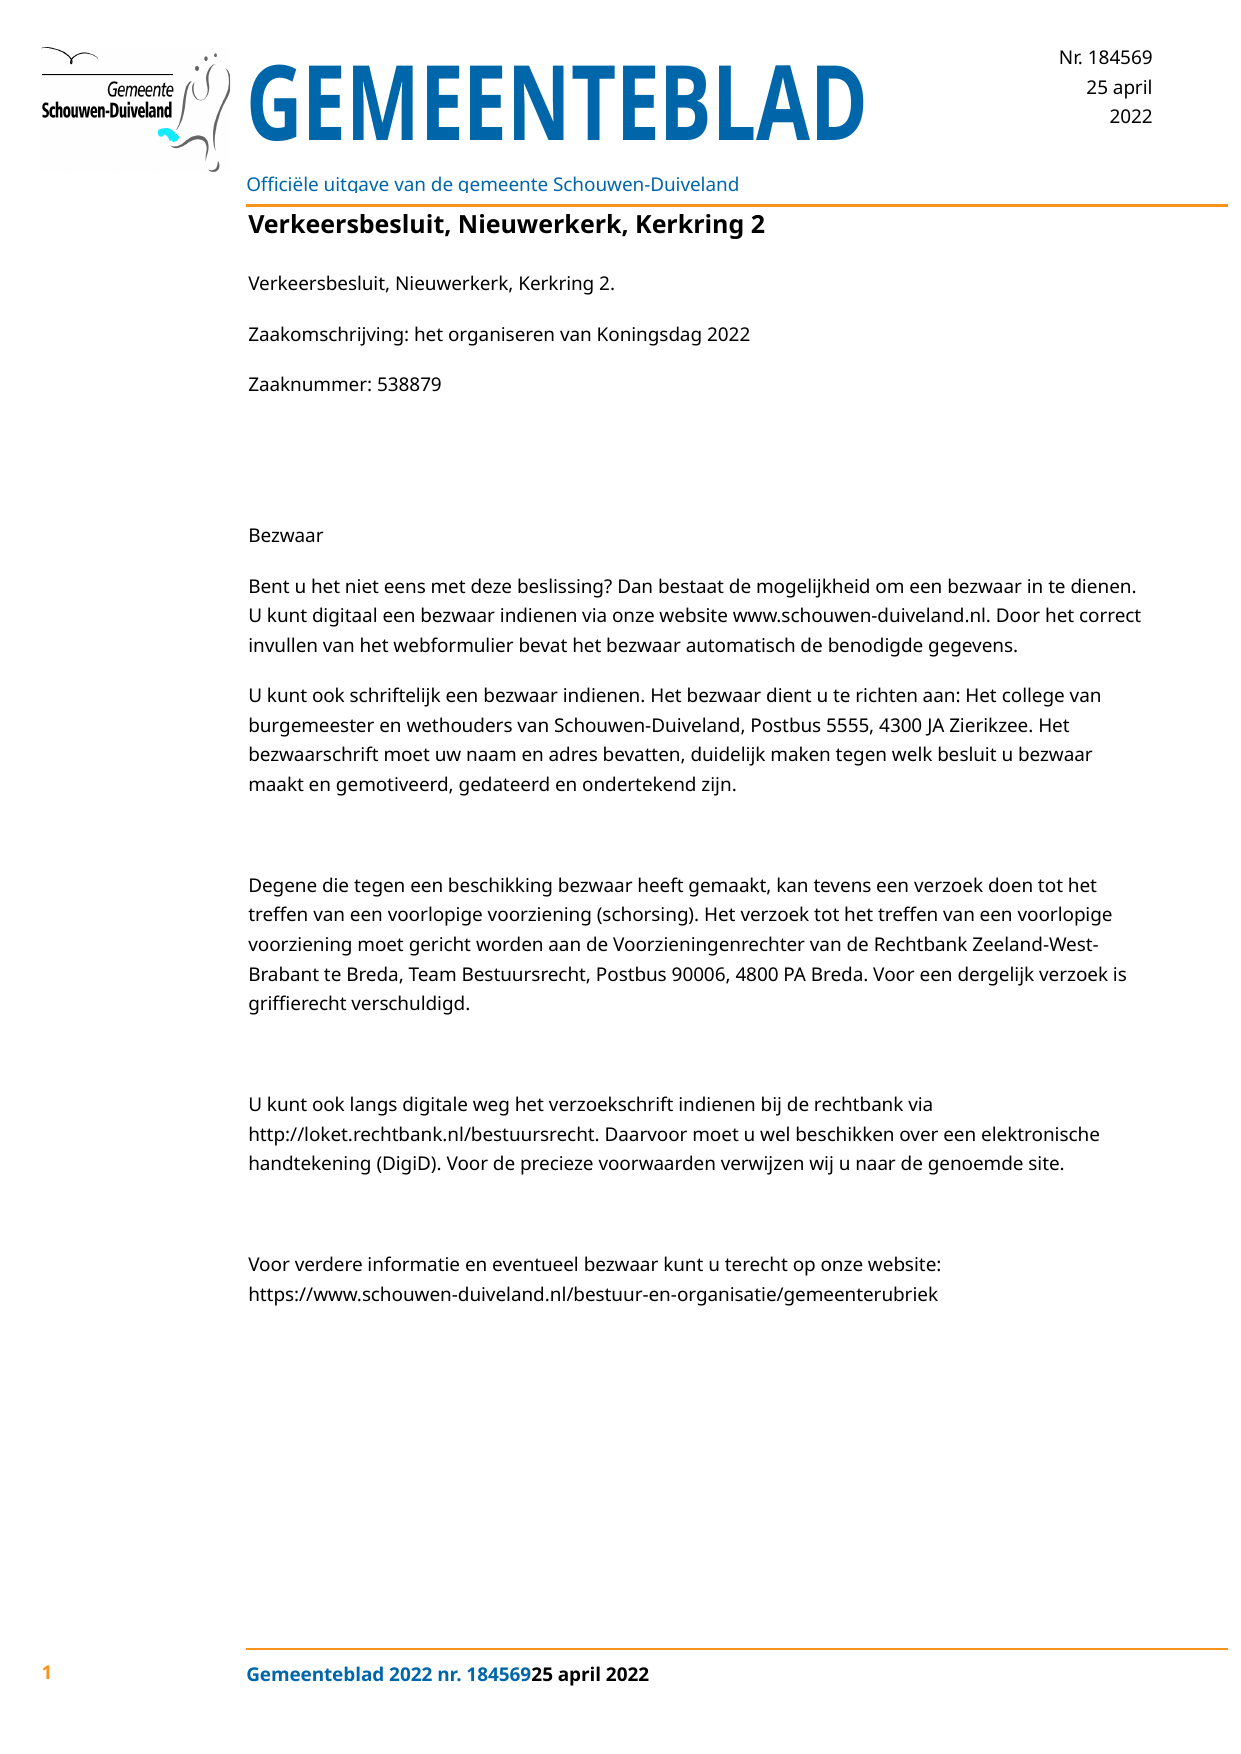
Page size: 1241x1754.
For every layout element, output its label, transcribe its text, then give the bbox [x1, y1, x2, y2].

text Zaakomschrijving: het organiseren van Koningsdag 2022 [248, 321, 1152, 346]
text Zaaknummer: 538879 [248, 371, 1152, 397]
text Voor verdere informatie en eventueel bezwaar kunt u terecht op onze website: https://www.schouwen-duiveland.nl/bestuur-en-organisatie/gemeenterubriek [248, 1251, 1152, 1306]
text U kunt ook langs digitale weg het verzoekschrift indienen bij de rechtbank via http://loket.rechtbank.nl/bestuursrecht. Daarvoor moet u wel beschikken over een elektronische handtekening (DigiD). Voor de precieze voorwaarden verwijzen wij u naar de genoemde site. [248, 1091, 1152, 1176]
text U kunt ook schriftelijk een bezwaar indienen. Het bezwaar dient u te richten aan: Het college van burgemeester en wethouders van Schouwen-Duiveland, Postbus 5555, 4300 JA Zierikzee. Het bezwaarschrift moet uw naam en adres bevatten, duidelijk maken tegen welk besluit u bezwaar maakt en gemotiveerd, gedateerd en ondertekend zijn. [248, 682, 1152, 797]
text Bezwaar [248, 522, 1152, 548]
text Verkeersbesluit, Nieuwerkerk, Kerkring 2 [248, 207, 1152, 241]
picture [41, 47, 231, 172]
text Bent u het niet eens met deze beslissing? Dan bestaat de mogelijkheid om een bezwaar in te dienen. U kunt digitaal een bezwaar indienen via onze website www.schouwen-duiveland.nl. Door het correct invullen van het webformulier bevat het bezwaar automatisch de benodigde gegevens. [248, 573, 1152, 658]
text Degene die tegen een beschikking bezwaar heeft gemaakt, kan tevens een verzoek doen tot het treffen van een voorlopige voorziening (schorsing). Het verzoek tot het treffen van een voorlopige voorziening moet gericht worden aan de Voorzieningenrechter van de Rechtbank Zeeland-West-Brabant te Breda, Team Bestuursrecht, Postbus 90006, 4800 PA Breda. Voor een dergelijk verzoek is griffierecht verschuldigd. [248, 872, 1152, 1016]
text Verkeersbesluit, Nieuwerkerk, Kerkring 2. [248, 270, 1152, 296]
